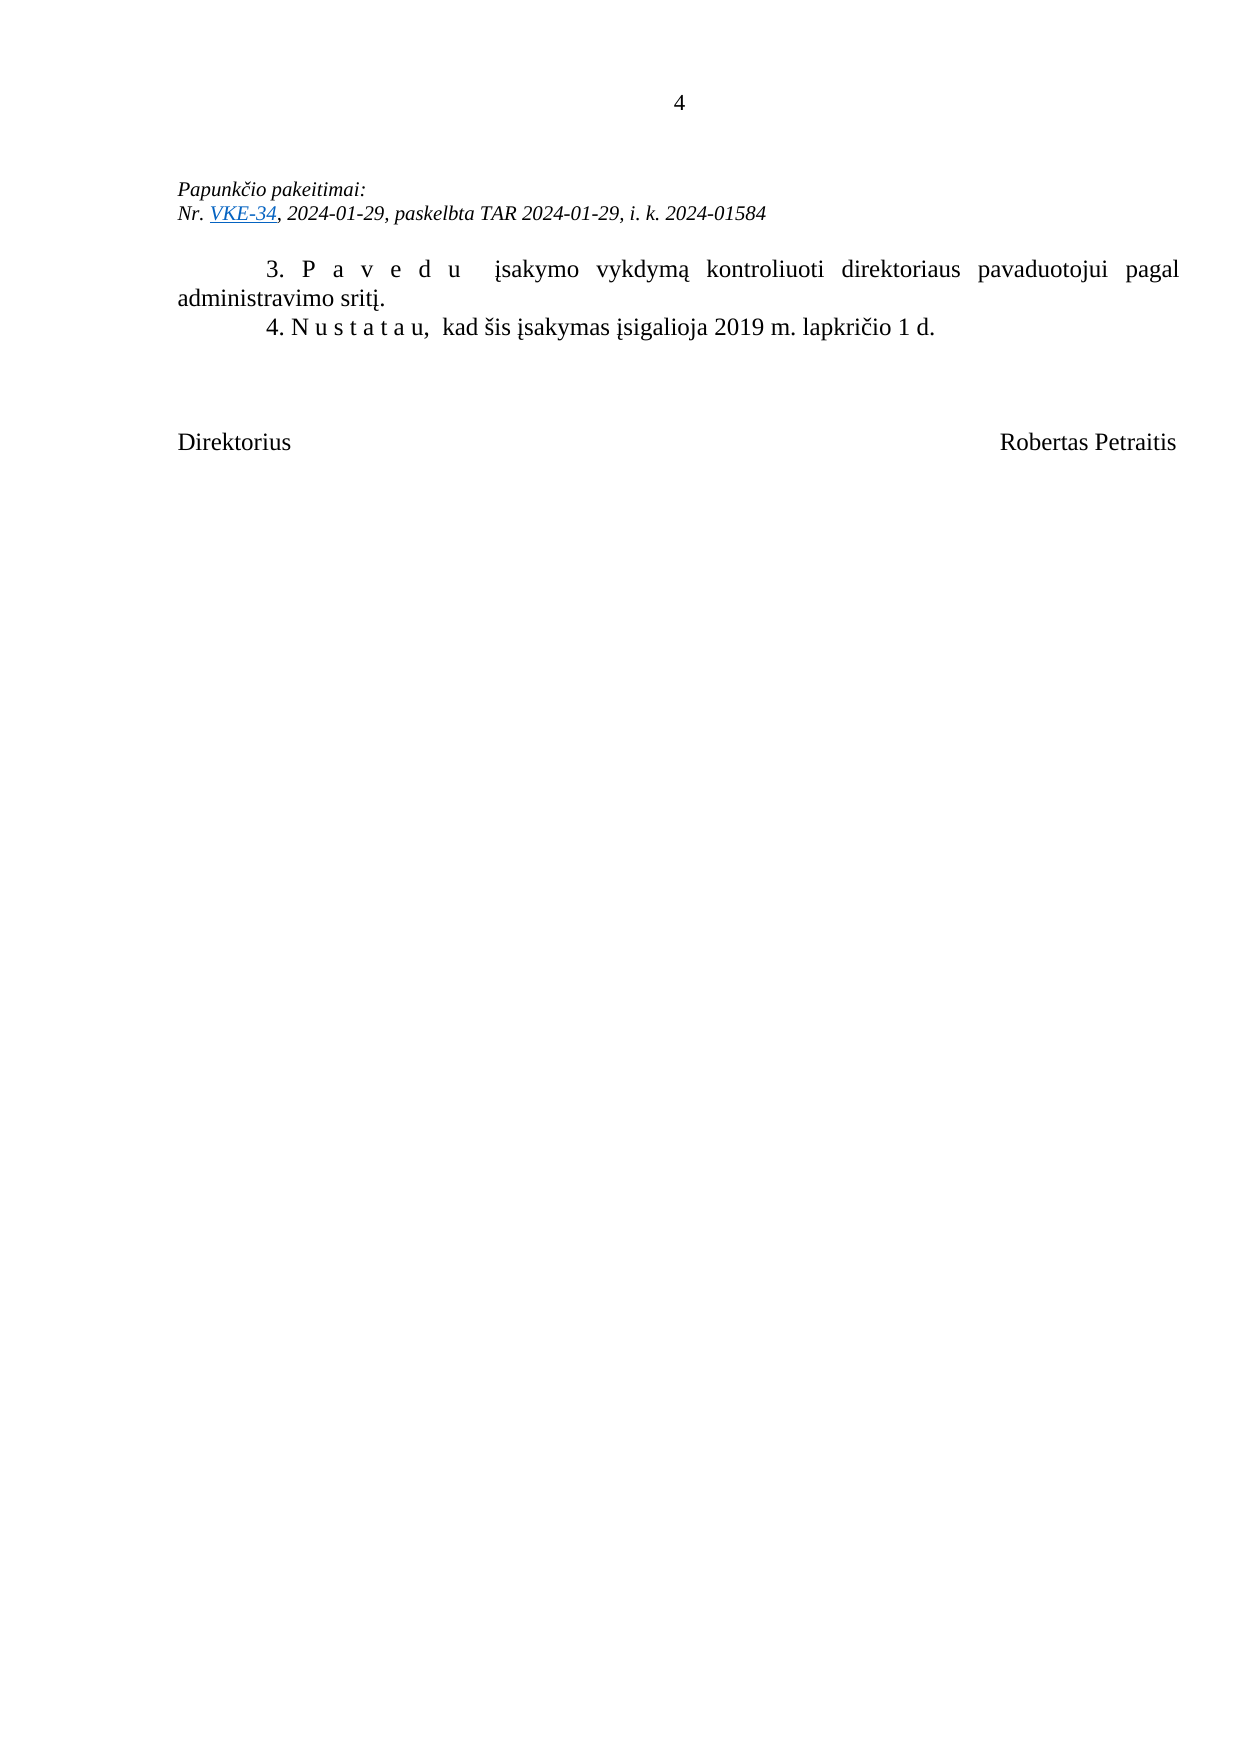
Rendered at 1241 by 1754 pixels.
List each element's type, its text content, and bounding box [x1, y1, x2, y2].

text Nr. VKE-34, 2024-01-29, paskelbta TAR 2024-01-29, i. k. 2024-01584 [177, 201, 1181, 225]
text Papunkčio pakeitimai: [177, 177, 1181, 201]
text Direktorius Robertas Petraitis [177, 427, 1181, 455]
text 4. N u s t a t a u, kad šis įsakymas įsigalioja 2019 m. lapkričio 1 d. [177, 312, 1181, 340]
text 3. P a v e d u įsakymo vykdymą kontroliuoti direktoriaus pavaduotojui pagal administravimo sritį. [177, 254, 1181, 312]
